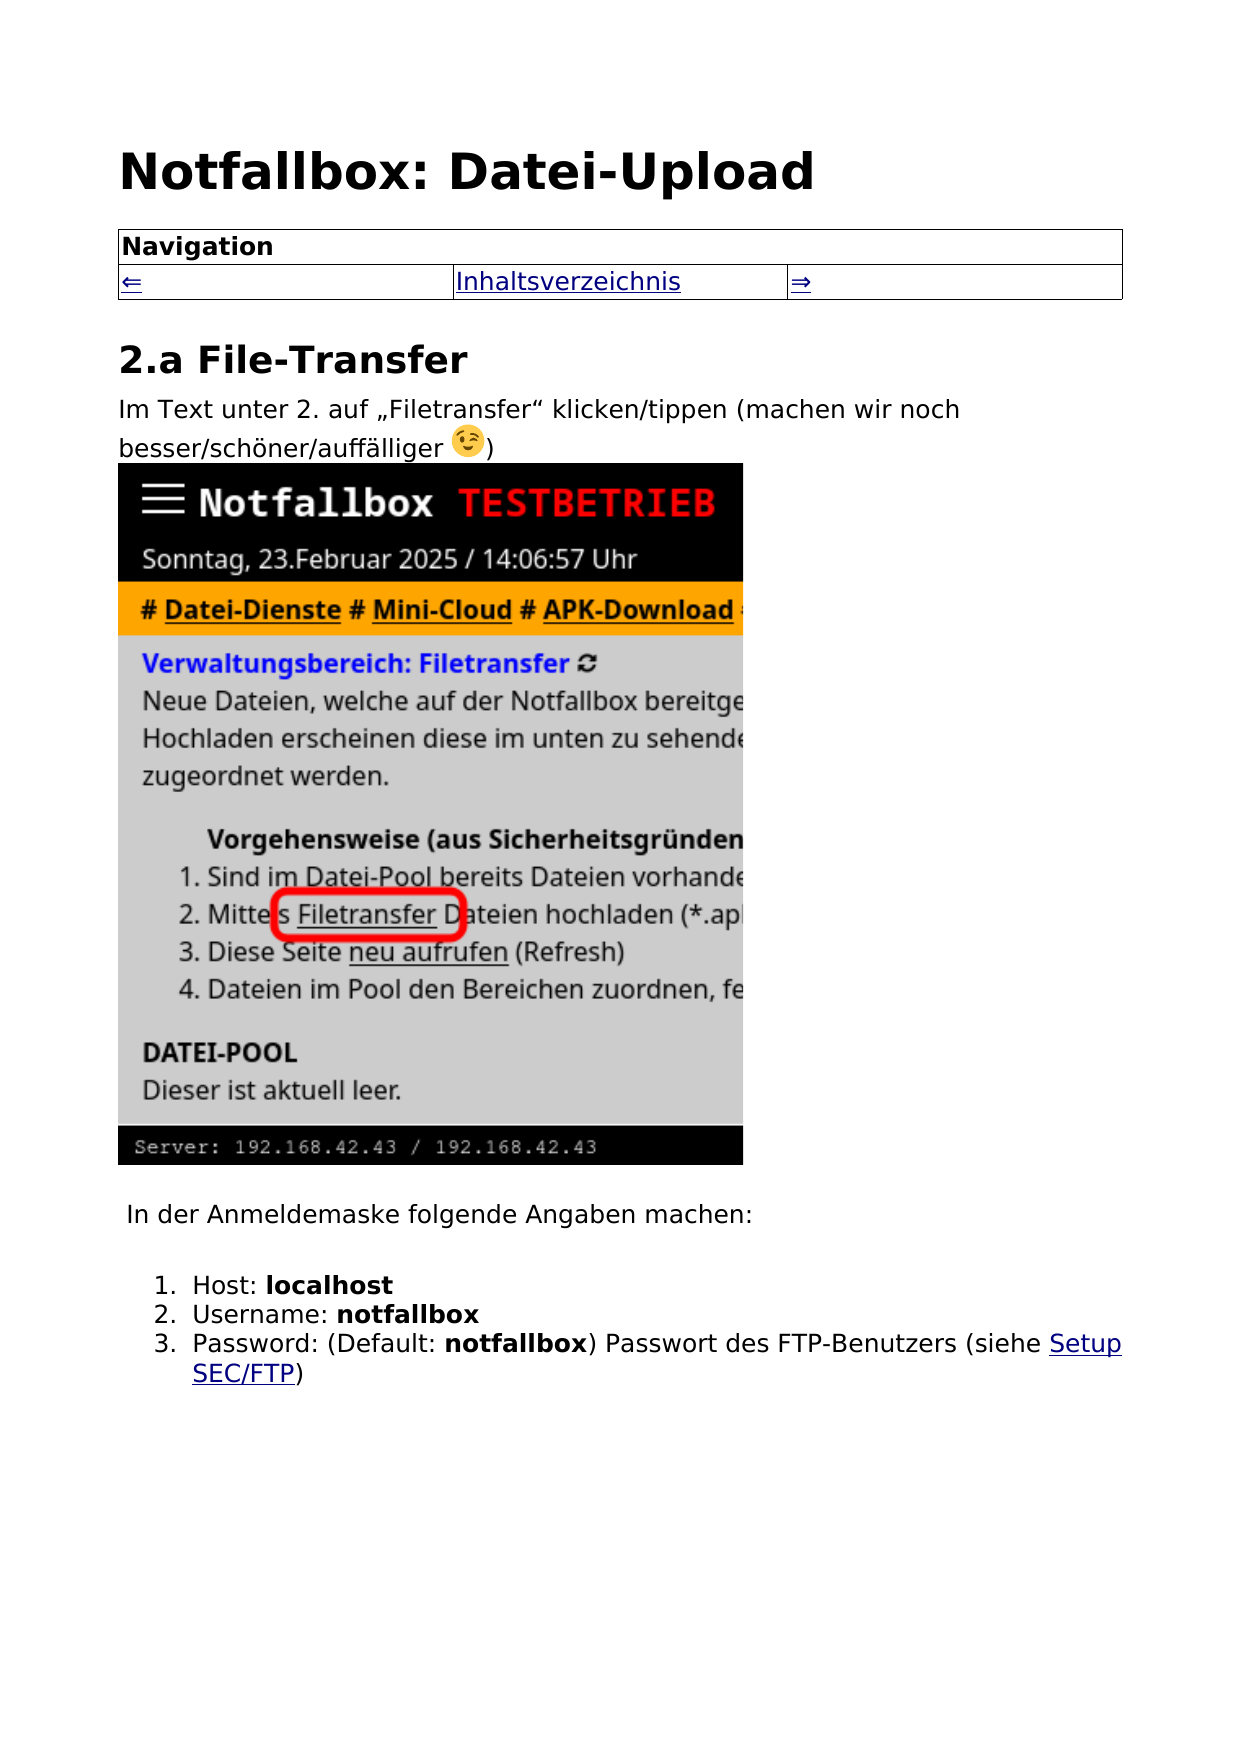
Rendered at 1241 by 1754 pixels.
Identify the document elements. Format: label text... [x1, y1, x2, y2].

table_header Navigation [119, 230, 1122, 264]
picture [118, 463, 744, 1165]
table_cell ⇐ [119, 265, 453, 299]
text Im Text unter 2. auf „Filetransfer“ klicken/tippen (machen wir noch besser/schöner/auffälliger ) In der Anmeldemaske folgende Angaben machen: [118, 395, 1122, 1229]
subtitle 2.a File-Transfer [118, 339, 1122, 382]
list Host: localhost [177, 1271, 1122, 1300]
subtitle Notfallbox: Datei-Upload [118, 143, 1122, 201]
list Password: (Default: notfallbox) Passwort des FTP-Benutzers (siehe Setup SEC/FTP) [177, 1329, 1122, 1388]
table_cell Inhaltsverzeichnis [454, 265, 787, 299]
table_cell ⇒ [788, 265, 1122, 299]
list Username: notfallbox [177, 1300, 1122, 1329]
